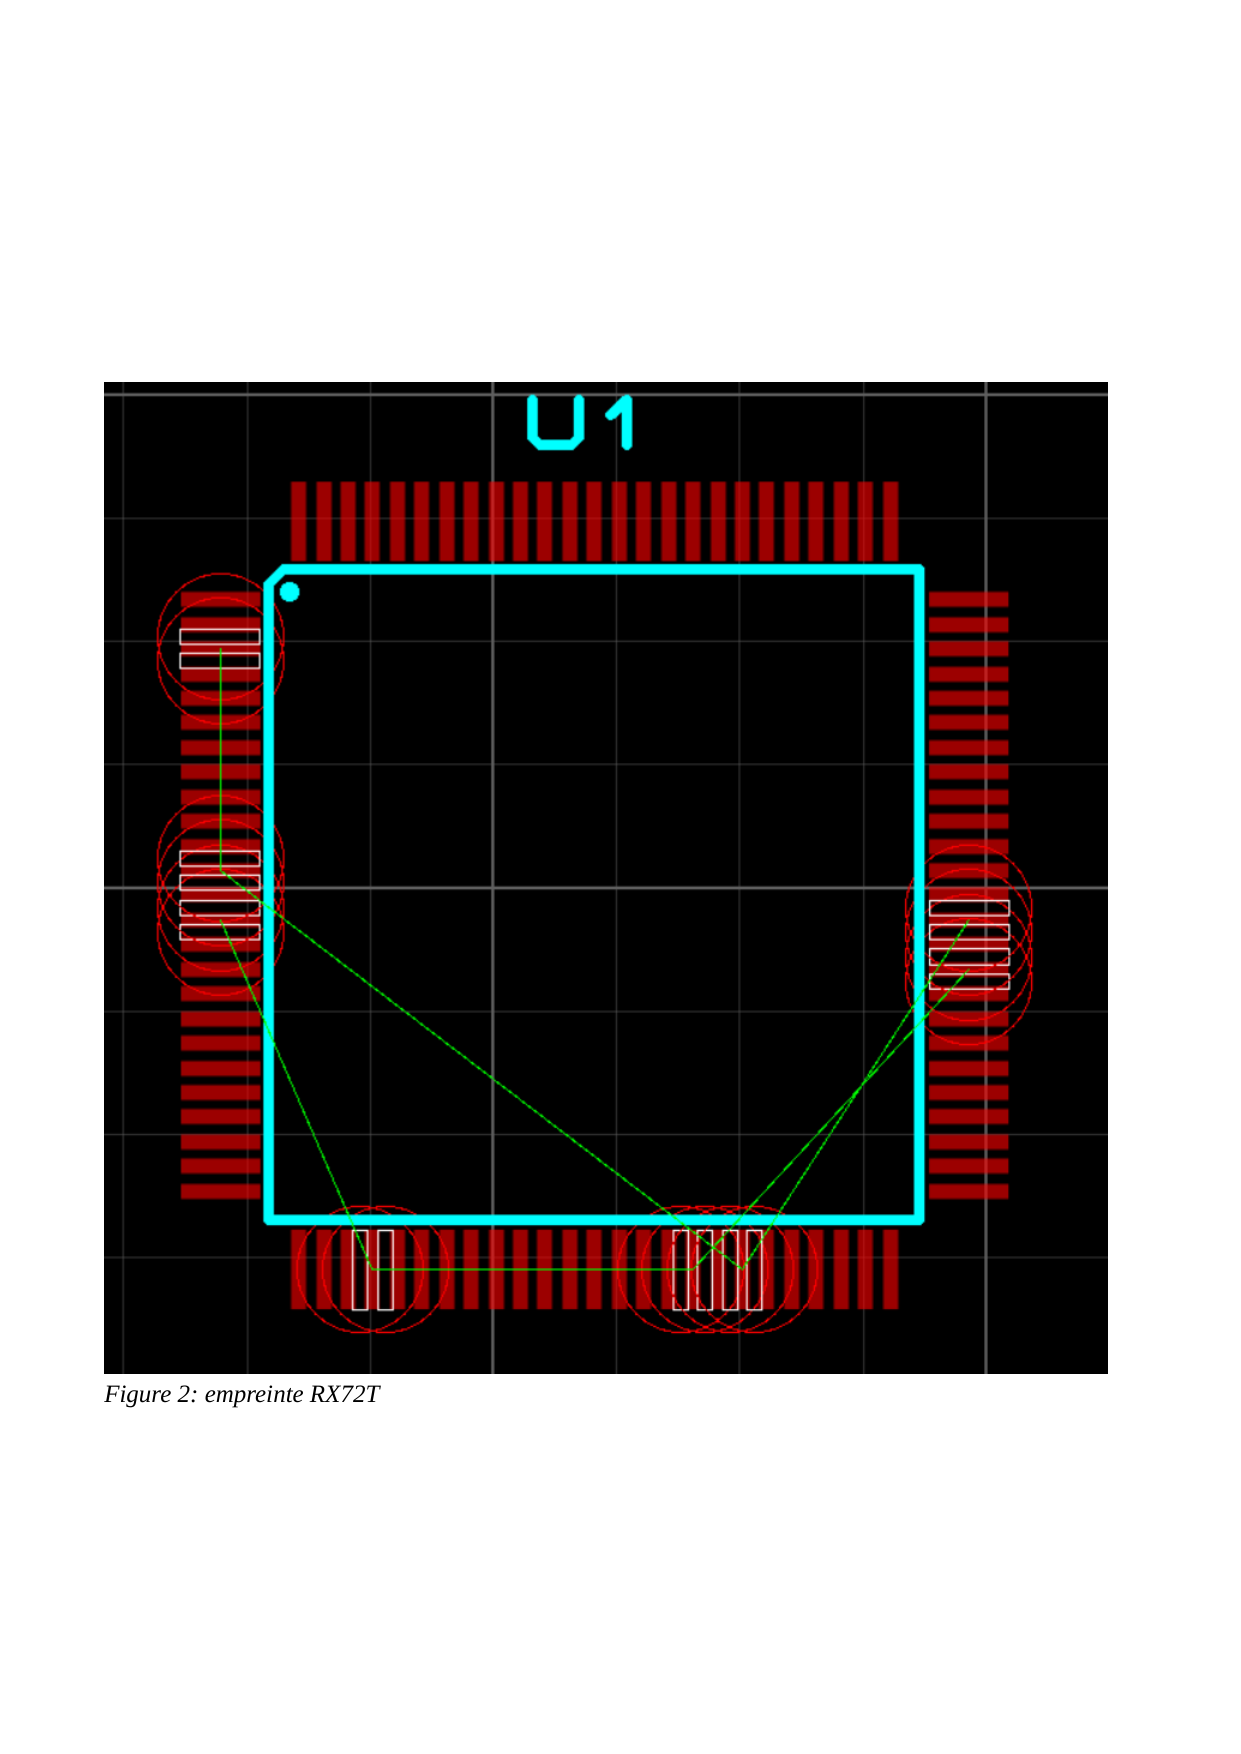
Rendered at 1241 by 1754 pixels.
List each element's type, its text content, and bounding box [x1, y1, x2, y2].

text Figure 2: empreinte RX72T [104, 1374, 1108, 1408]
picture [104, 382, 1108, 1374]
